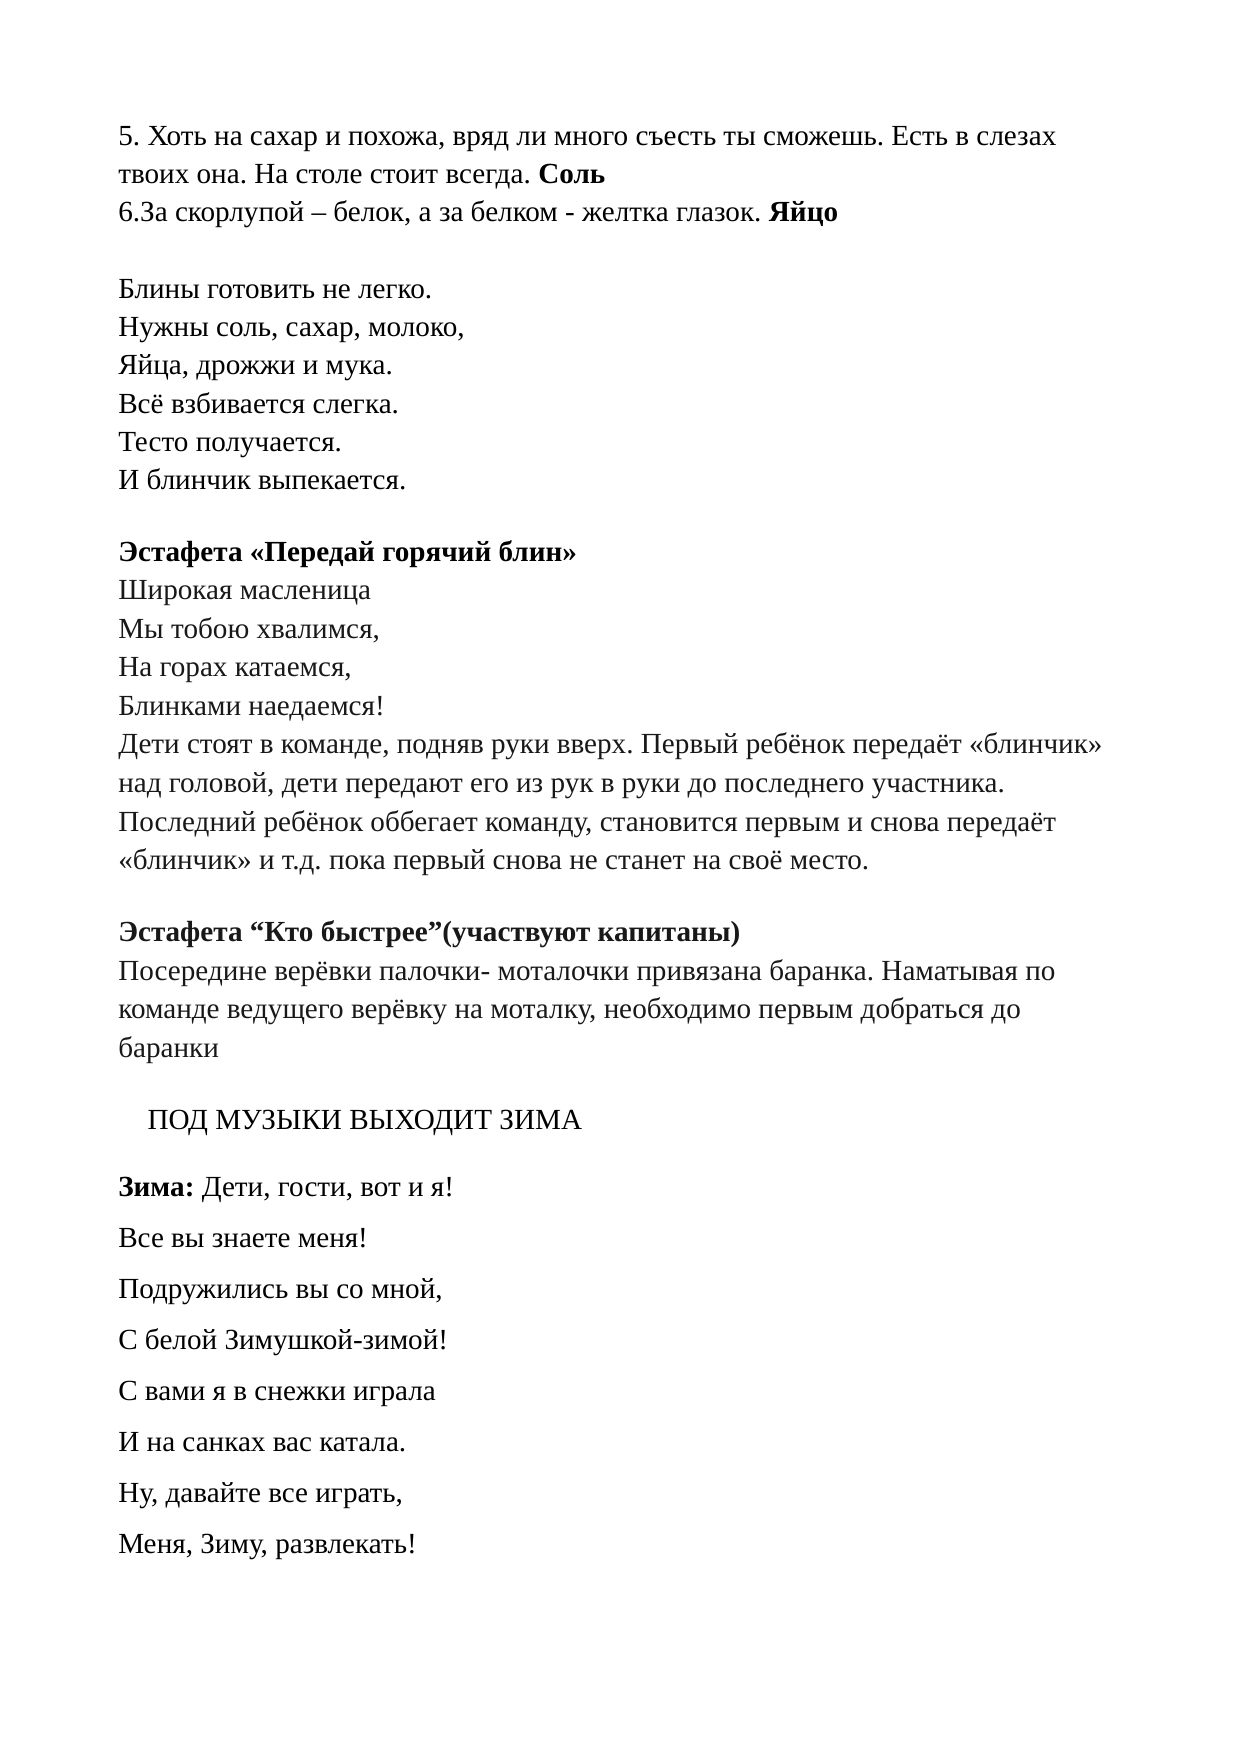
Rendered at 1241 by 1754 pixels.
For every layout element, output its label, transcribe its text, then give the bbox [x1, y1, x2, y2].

text Широкая масленица [118, 572, 1122, 606]
text Всё взбивается слегка. [118, 386, 1122, 419]
text Мы тобою хвалимся, [118, 611, 1122, 644]
text Блинками наедаемся! [118, 688, 1122, 722]
text Дети стоят в команде, подняв руки вверх. Первый ребёнок передаёт «блинчик» над головой, дети передают его из рук в руки до последнего участника. Последний ребёнок оббегает команду, становится первым и снова передаёт «блинчик» и т.д. пока первый снова не станет на своё место. [118, 727, 1122, 876]
text И блинчик выпекается. [118, 462, 1122, 496]
text На горах катаемся, [118, 649, 1122, 683]
text Все вы знаете меня! [118, 1220, 1122, 1254]
text С белой Зимушкой-зимой! [118, 1322, 1122, 1356]
text И на санках вас катала. [118, 1424, 1122, 1458]
text С вами я в снежки играла [118, 1373, 1122, 1407]
text Тесто получается. [118, 424, 1122, 457]
text 5. Хоть на сахар и похожа, вряд ли много съесть ты сможешь. Есть в слезах твоих она. На столе стоит всегда. Соль [118, 118, 1122, 190]
text Меня, Зиму, развлекать! [118, 1526, 1122, 1560]
text Подружились вы со мной, [118, 1271, 1122, 1305]
text 6.За скорлупой – белок, а за белком - желтка глазок. Яйцо [118, 194, 1122, 228]
text Блины готовить не легко. [118, 271, 1122, 304]
text Посередине верёвки палочки- моталочки привязана баранка. Наматывая по команде ведущего верёвку на моталку, необходимо первым добраться до баранки [118, 953, 1122, 1063]
text Эстафета «Передай горячий блин» [118, 534, 1122, 567]
text Эстафета “Кто быстрее”(участвуют капитаны) [118, 914, 1122, 948]
text Яйца, дрожжи и мука. [118, 347, 1122, 381]
text Ну, давайте все играть, [118, 1475, 1122, 1509]
text Нужны соль, сахар, молоко, [118, 309, 1122, 343]
text Зима: Дети, гости, вот и я! [118, 1169, 1122, 1203]
text ПОД МУЗЫКИ ВЫХОДИТ ЗИМА [118, 1102, 1122, 1136]
